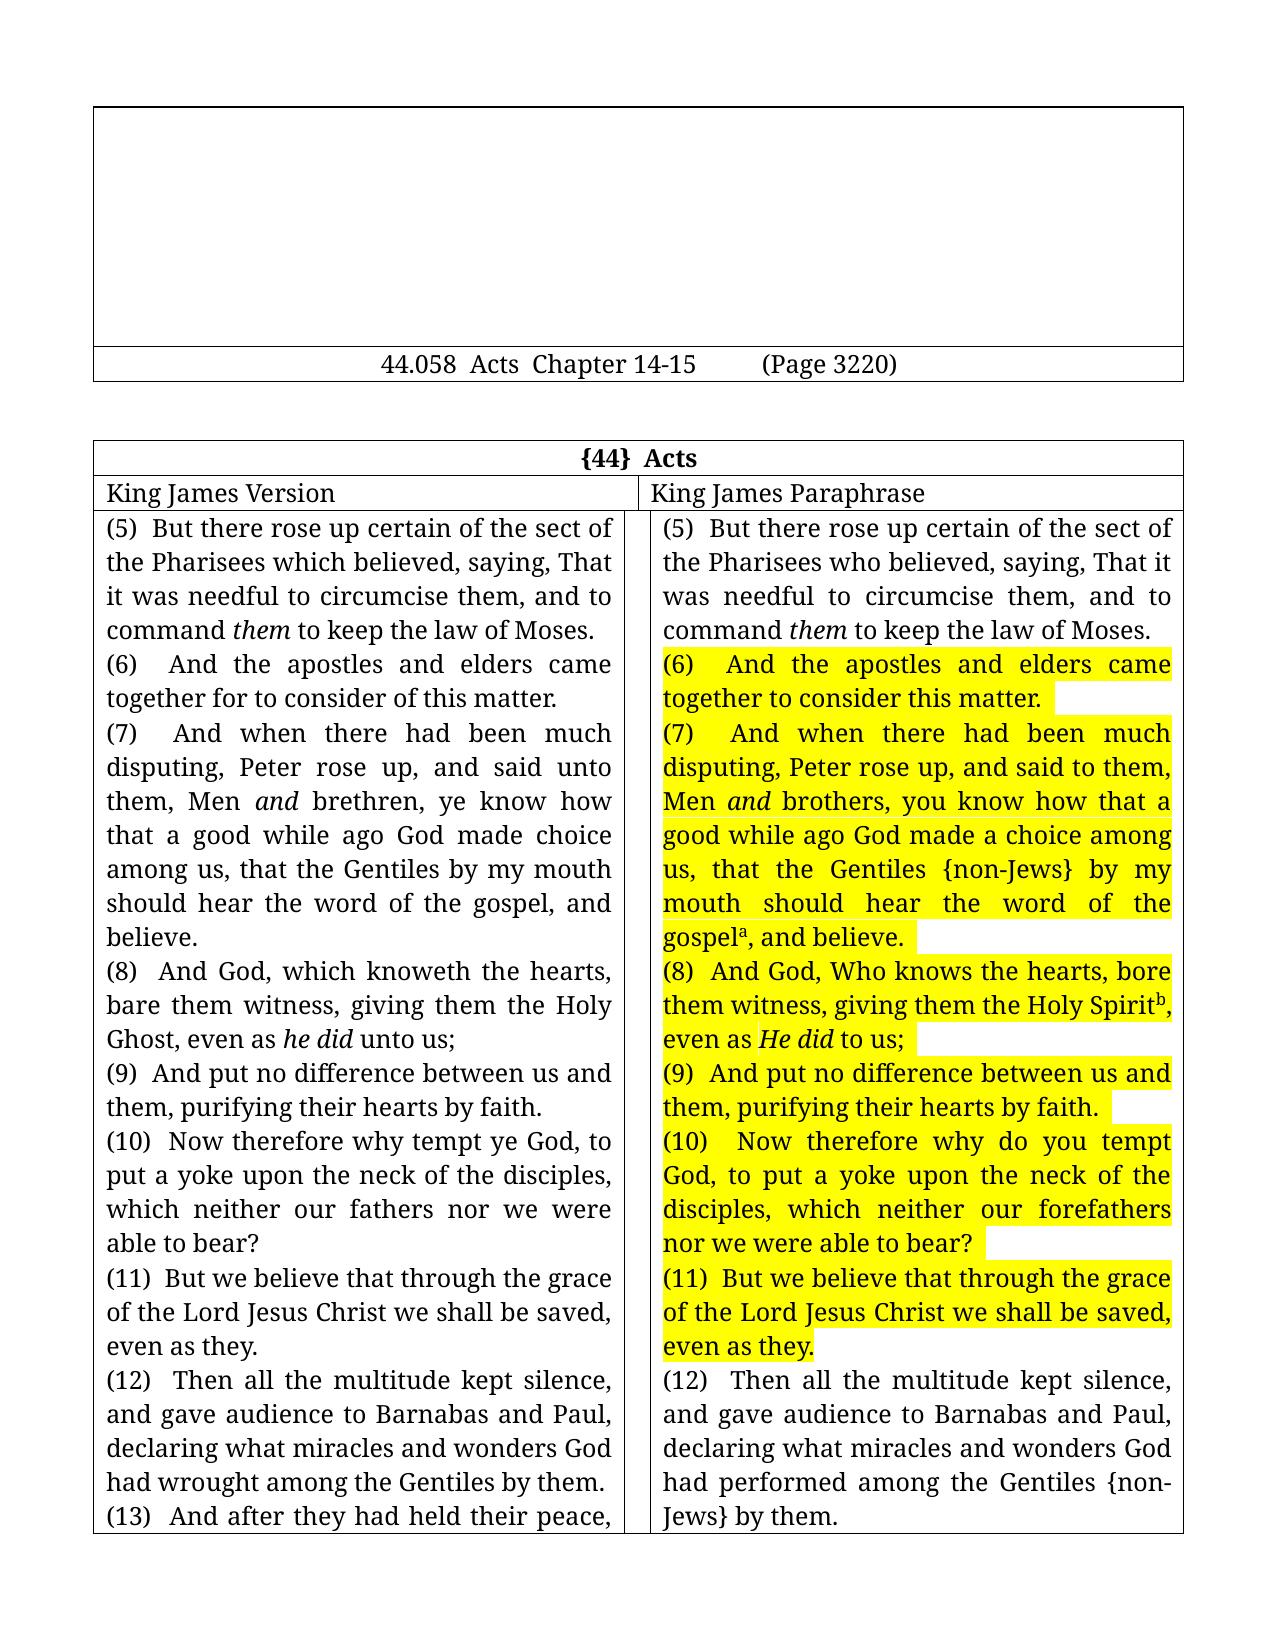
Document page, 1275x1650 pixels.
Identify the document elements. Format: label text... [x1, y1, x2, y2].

table_cell [625, 511, 650, 1533]
table_cell (5) But there rose up certain of the sect of the Pharisees which believed, saying, That it was needful to circumcise them, and to command them to keep the law of Moses. (6) And the apostles and elders came together for to consider of this matter. (7) And when there had been much disputing, Peter rose up, and said unto them, Men and brethren, ye know how that a good while ago God made choice among us, that the Gentiles by my mouth should hear the word of the gospel, and believe. (8) And God, which knoweth the hearts, bare them witness, giving them the Holy Ghost, even as he did unto us; (9) And put no difference between us and them, purifying their hearts by faith. (10) Now therefore why tempt ye God, to put a yoke upon the neck of the disciples, which neither our fathers nor we were able to bear? (11) But we believe that through the grace of the Lord Jesus Christ we shall be saved, even as they. (12) Then all the multitude kept silence, and gave audience to Barnabas and Paul, declaring what miracles and wonders God had wrought among the Gentiles by them. (13) And after they had held their peace, [94, 511, 624, 1533]
table_cell (5) But there rose up certain of the sect of the Pharisees who believed, saying, That it was needful to circumcise them, and to command them to keep the law of Moses. (6) And the apostles and elders came together to consider this matter. (7) And when there had been much disputing, Peter rose up, and said to them, Men and brothers, you know how that a good while ago God made a choice among us, that the Gentiles {non-Jews} by my mouth should hear the word of the gospela, and believe. (8) And God, Who knows the hearts, bore them witness, giving them the Holy Spiritb, even as He did to us; (9) And put no difference between us and them, purifying their hearts by faith. (10) Now therefore why do you tempt God, to put a yoke upon the neck of the disciples, which neither our forefathers nor we were able to bear? (11) But we believe that through the grace of the Lord Jesus Christ we shall be saved, even as they. (12) Then all the multitude kept silence, and gave audience to Barnabas and Paul, declaring what miracles and wonders God had performed among the Gentiles {non-Jews} by them. [651, 511, 1183, 1533]
table_cell 44.058 Acts Chapter 14-15 (Page 3220) [94, 347, 1183, 381]
table_cell [94, 108, 1183, 346]
table_header {44} Acts [94, 441, 1183, 475]
table_cell King James Paraphrase [639, 476, 1183, 510]
table_cell King James Version [94, 476, 638, 510]
